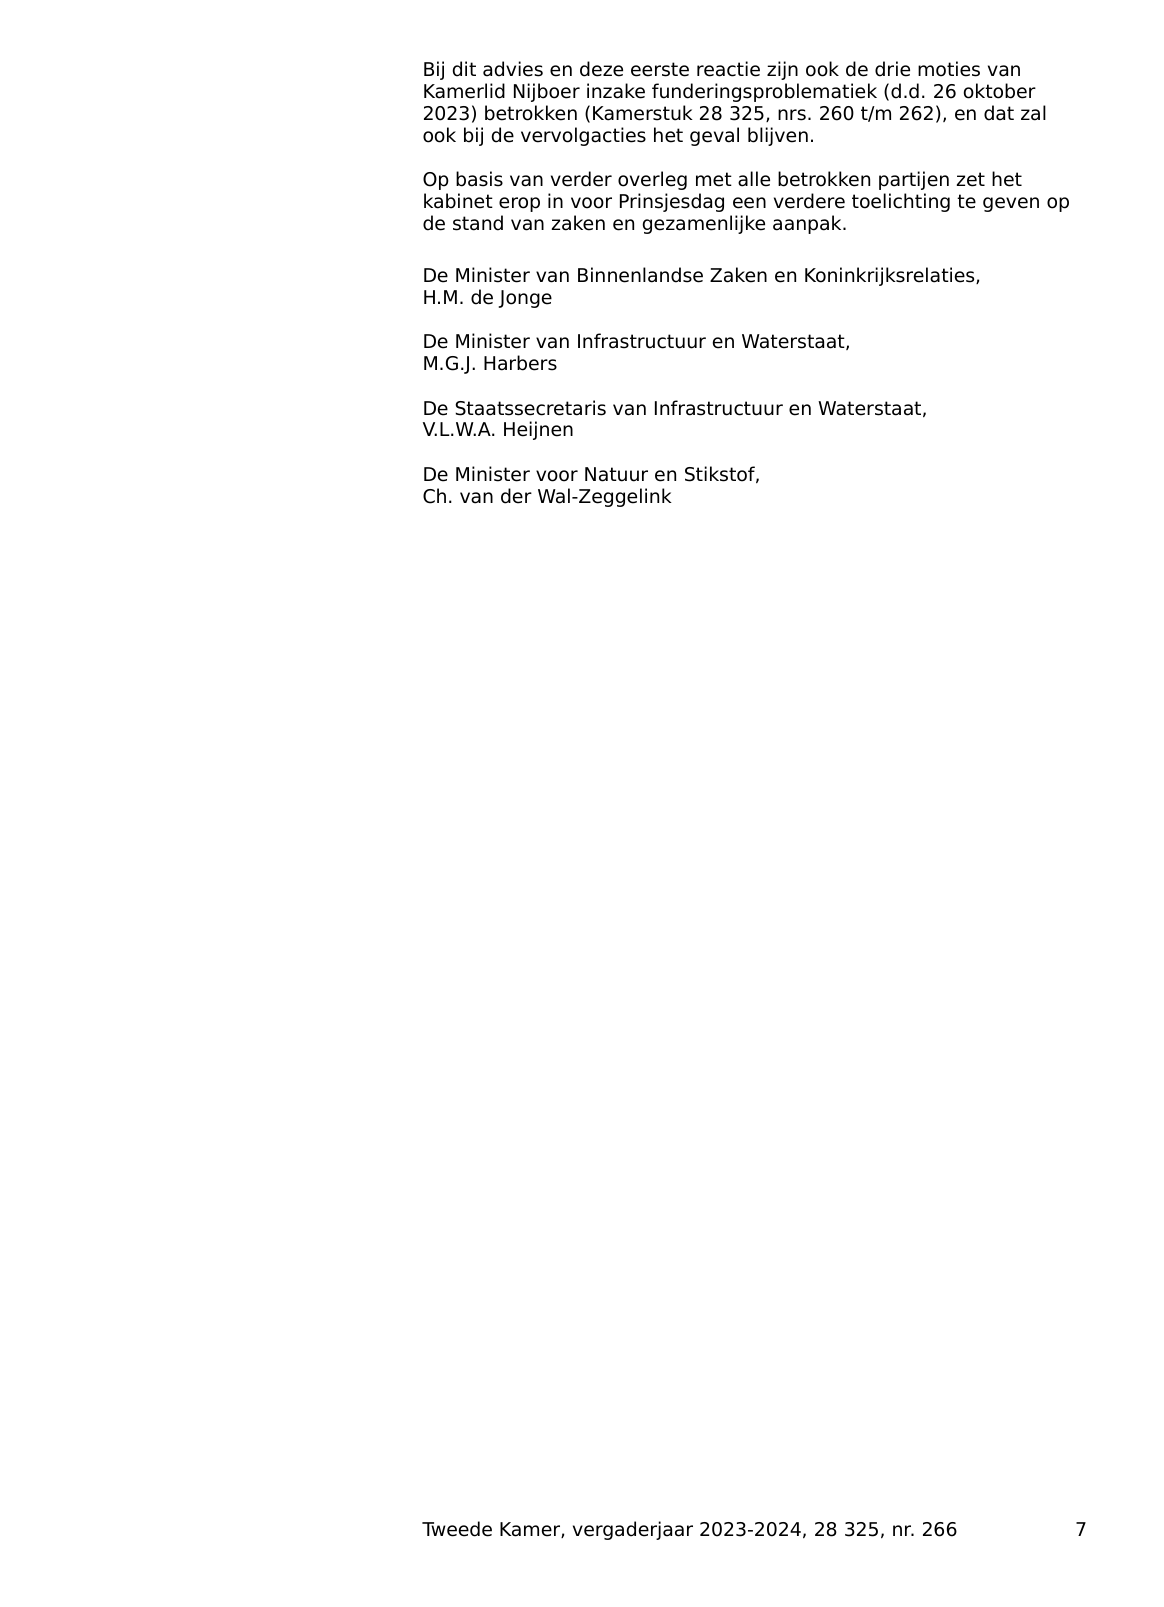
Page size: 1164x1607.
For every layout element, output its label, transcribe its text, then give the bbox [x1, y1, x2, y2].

text Op basis van verder overleg met alle betrokken partijen zet het kabinet erop in voor Prinsjesdag een verdere toelichting te geven op de stand van zaken en gezamenlijke aanpak. [422, 169, 1087, 235]
text De Minister van Binnenlandse Zaken en Koninkrijksrelaties, H.M. de Jonge [422, 265, 1087, 309]
text Bij dit advies en deze eerste reactie zijn ook de drie moties van Kamerlid Nijboer inzake funderingsproblematiek (d.d. 26 oktober 2023) betrokken (Kamerstuk 28 325, nrs. 260 t/m 262), en dat zal ook bij de vervolgacties het geval blijven. [422, 59, 1087, 147]
text De Minister voor Natuur en Stikstof, Ch. van der Wal-Zeggelink [422, 463, 1087, 507]
text De Staatssecretaris van Infrastructuur en Waterstaat, V.L.W.A. Heijnen [422, 397, 1087, 441]
text De Minister van Infrastructuur en Waterstaat, M.G.J. Harbers [422, 331, 1087, 375]
